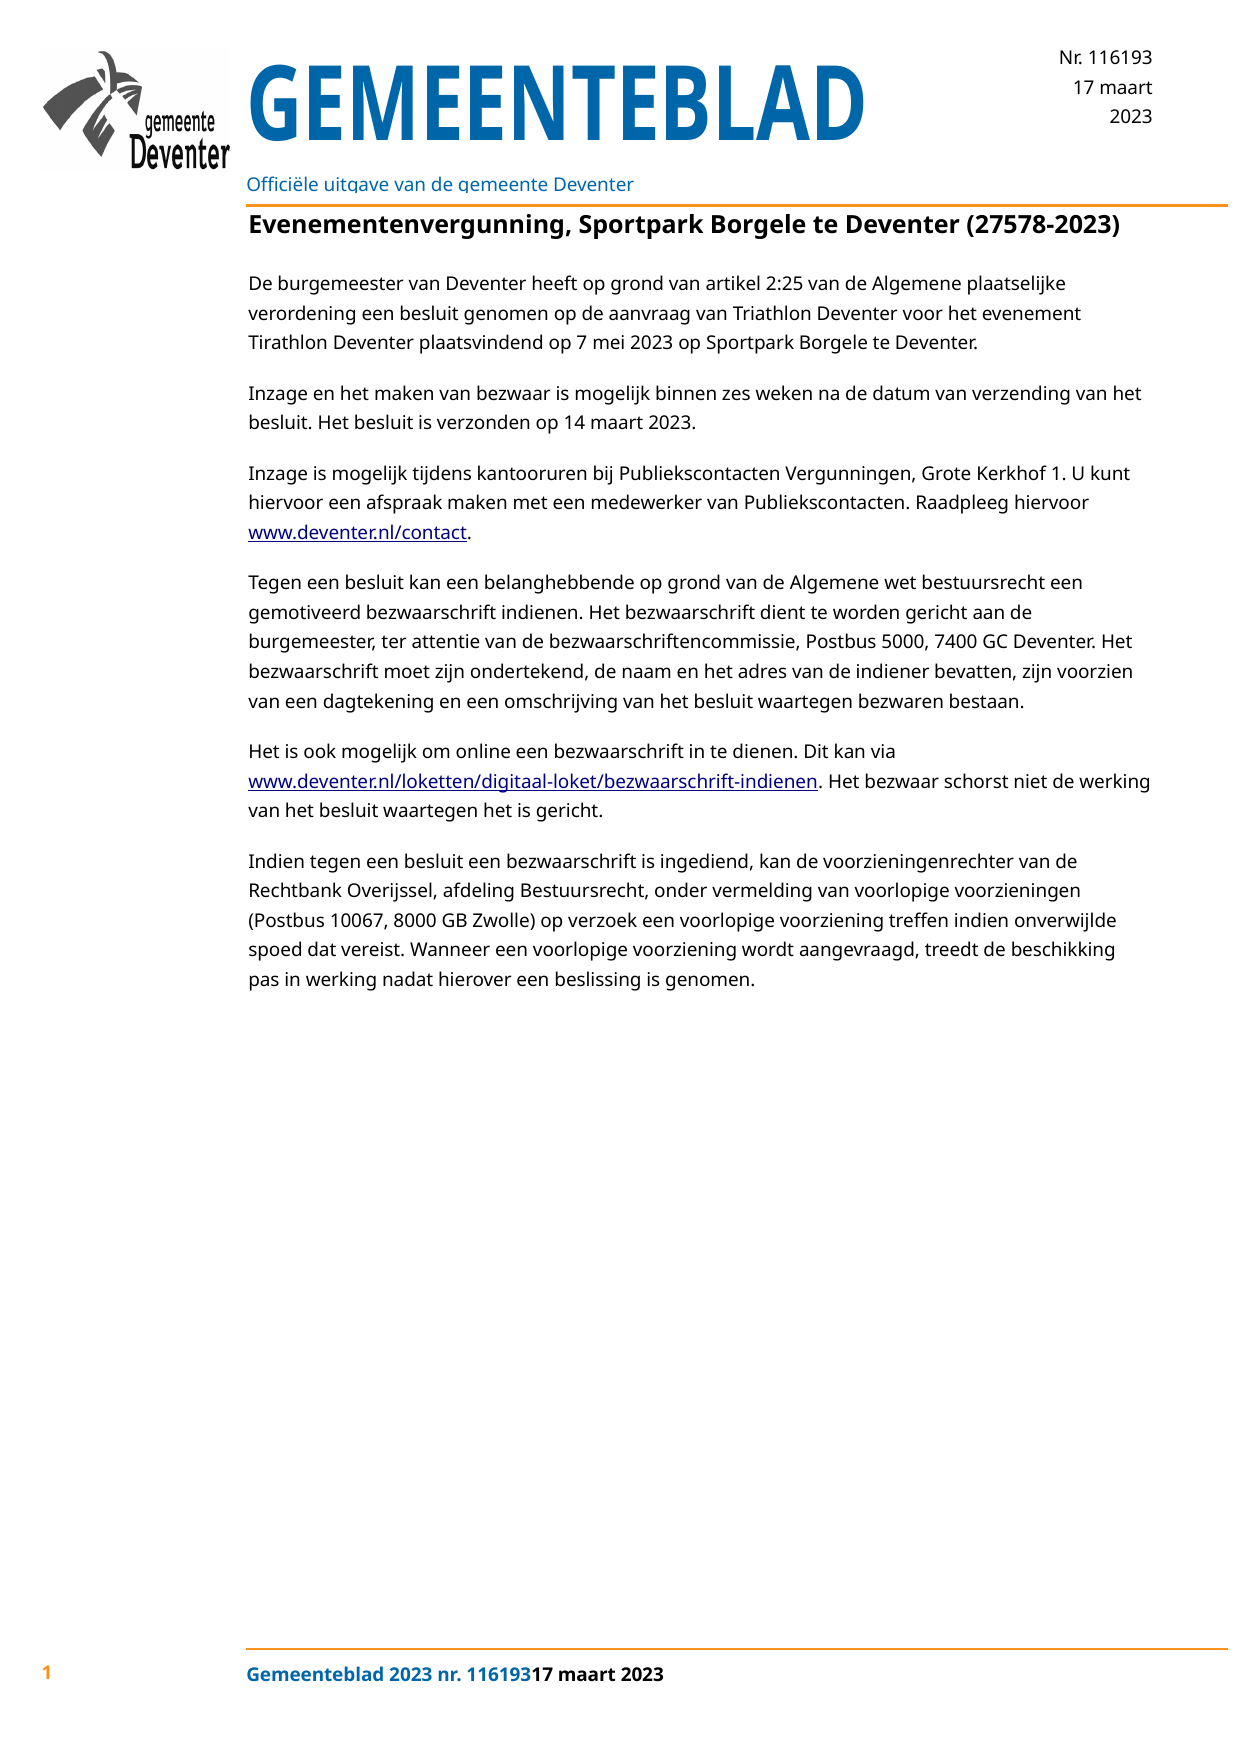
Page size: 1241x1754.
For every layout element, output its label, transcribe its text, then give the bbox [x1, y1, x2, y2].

text Inzage en het maken van bezwaar is mogelijk binnen zes weken na de datum van verzending van het besluit. Het besluit is verzonden op 14 maart 2023. [248, 380, 1152, 435]
text Evenementenvergunning, Sportpark Borgele te Deventer (27578-2023) [248, 207, 1152, 241]
picture [41, 47, 231, 172]
text Het is ook mogelijk om online een bezwaarschrift in te dienen. Dit kan via www.deventer.nl/loketten/digitaal-loket/bezwaarschrift-indienen. Het bezwaar schorst niet de werking van het besluit waartegen het is gericht. [248, 738, 1152, 823]
text De burgemeester van Deventer heeft op grond van artikel 2:25 van de Algemene plaatselijke verordening een besluit genomen op de aanvraag van Triathlon Deventer voor het evenement Tirathlon Deventer plaatsvindend op 7 mei 2023 op Sportpark Borgele te Deventer. [248, 270, 1152, 355]
text Tegen een besluit kan een belanghebbende op grond van de Algemene wet bestuursrecht een gemotiveerd bezwaarschrift indienen. Het bezwaarschrift dient te worden gericht aan de burgemeester, ter attentie van de bezwaarschriftencommissie, Postbus 5000, 7400 GC Deventer. Het bezwaarschrift moet zijn ondertekend, de naam en het adres van de indiener bevatten, zijn voorzien van een dagtekening en een omschrijving van het besluit waartegen bezwaren bestaan. [248, 569, 1152, 713]
text Inzage is mogelijk tijdens kantooruren bij Publiekscontacten Vergunningen, Grote Kerkhof 1. U kunt hiervoor een afspraak maken met een medewerker van Publiekscontacten. Raadpleeg hiervoor www.deventer.nl/contact. [248, 460, 1152, 545]
text Indien tegen een besluit een bezwaarschrift is ingediend, kan de voorzieningenrechter van de Rechtbank Overijssel, afdeling Bestuursrecht, onder vermelding van voorlopige voorzieningen (Postbus 10067, 8000 GB Zwolle) op verzoek een voorlopige voorziening treffen indien onverwijlde spoed dat vereist. Wanneer een voorlopige voorziening wordt aangevraagd, treedt de beschikking pas in werking nadat hierover een beslissing is genomen. [248, 848, 1152, 992]
